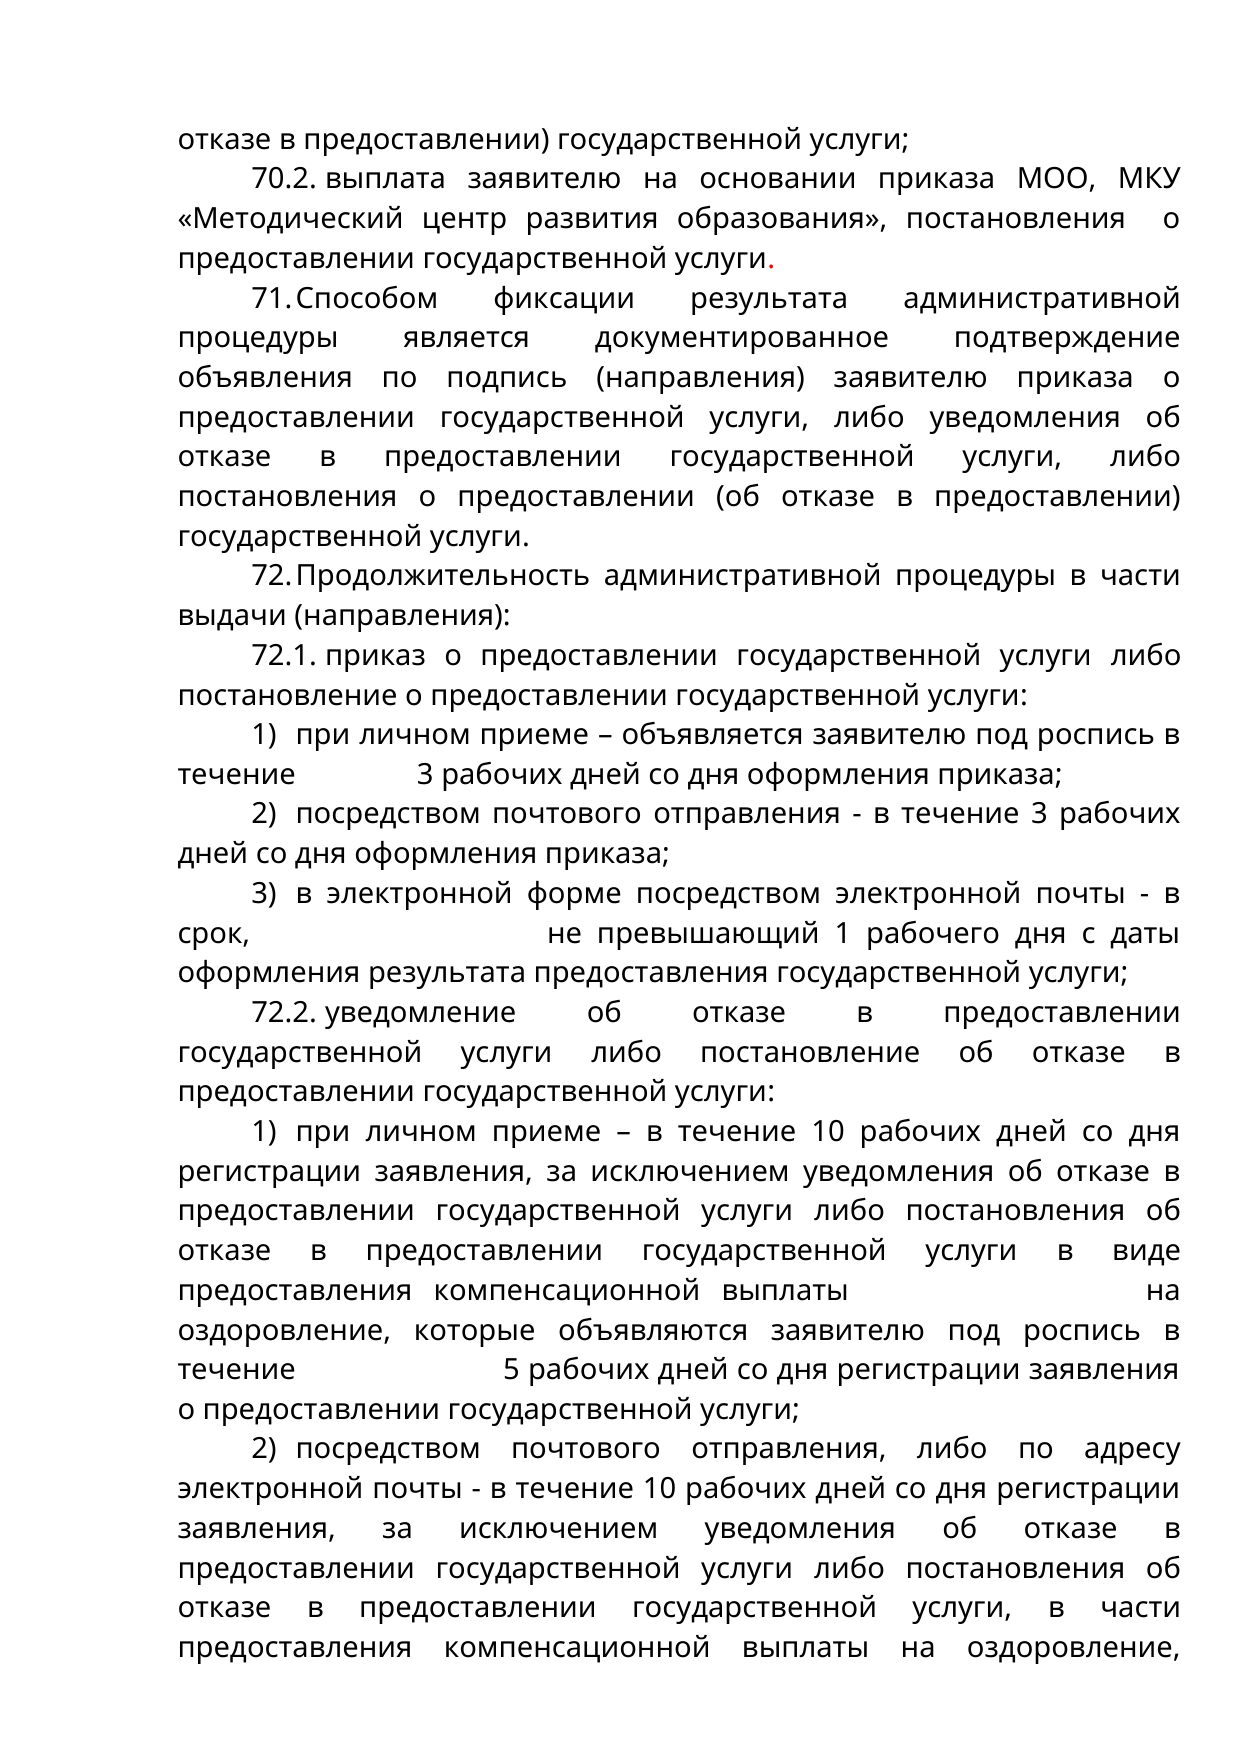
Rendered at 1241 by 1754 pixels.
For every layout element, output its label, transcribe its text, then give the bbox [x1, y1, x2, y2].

text 72.1. приказ о предоставлении государственной услуги либо постановление о предоставлении государственной услуги: [177, 634, 1181, 713]
text 3) в электронной форме посредством электронной почты - в срок, не превышающий 1 рабочего дня с даты оформления результата предоставления государственной услуги; [177, 872, 1181, 991]
text 2) посредством почтового отправления, либо по адресу электронной почты - в течение 10 рабочих дней со дня регистрации заявления, за исключением уведомления об отказе в предоставлении государственной услуги либо постановления об отказе в предоставлении государственной услуги, в части предоставления компенсационной выплаты на оздоровление, [177, 1428, 1181, 1666]
text 2) посредством почтового отправления - в течение 3 рабочих дней со дня оформления приказа; [177, 793, 1181, 872]
text отказе в предоставлении) государственной услуги; [177, 118, 1181, 158]
text 72. Продолжительность административной процедуры в части выдачи (направления): [177, 555, 1181, 634]
text 1) при личном приеме – в течение 10 рабочих дней со дня регистрации заявления, за исключением уведомления об отказе в предоставлении государственной услуги либо постановления об отказе в предоставлении государственной услуги в виде предоставления компенсационной выплаты на оздоровление, которые объявляются заявителю под роспись в течение 5 рабочих дней со дня регистрации заявления о предоставлении государственной услуги; [177, 1110, 1181, 1428]
text 72.2. уведомление об отказе в предоставлении государственной услуги либо постановление об отказе в предоставлении государственной услуги: [177, 991, 1181, 1110]
text 71. Способом фиксации результата административной процедуры является документированное подтверждение объявления по подпись (направления) заявителю приказа о предоставлении государственной услуги, либо уведомления об отказе в предоставлении государственной услуги, либо постановления о предоставлении (об отказе в предоставлении) государственной услуги. [177, 277, 1181, 555]
text 70.2. выплата заявителю на основании приказа МОО, МКУ «Методический центр развития образования», постановления о предоставлении государственной услуги. [177, 158, 1181, 277]
text 1) при личном приеме – объявляется заявителю под роспись в течение 3 рабочих дней со дня оформления приказа; [177, 713, 1181, 793]
